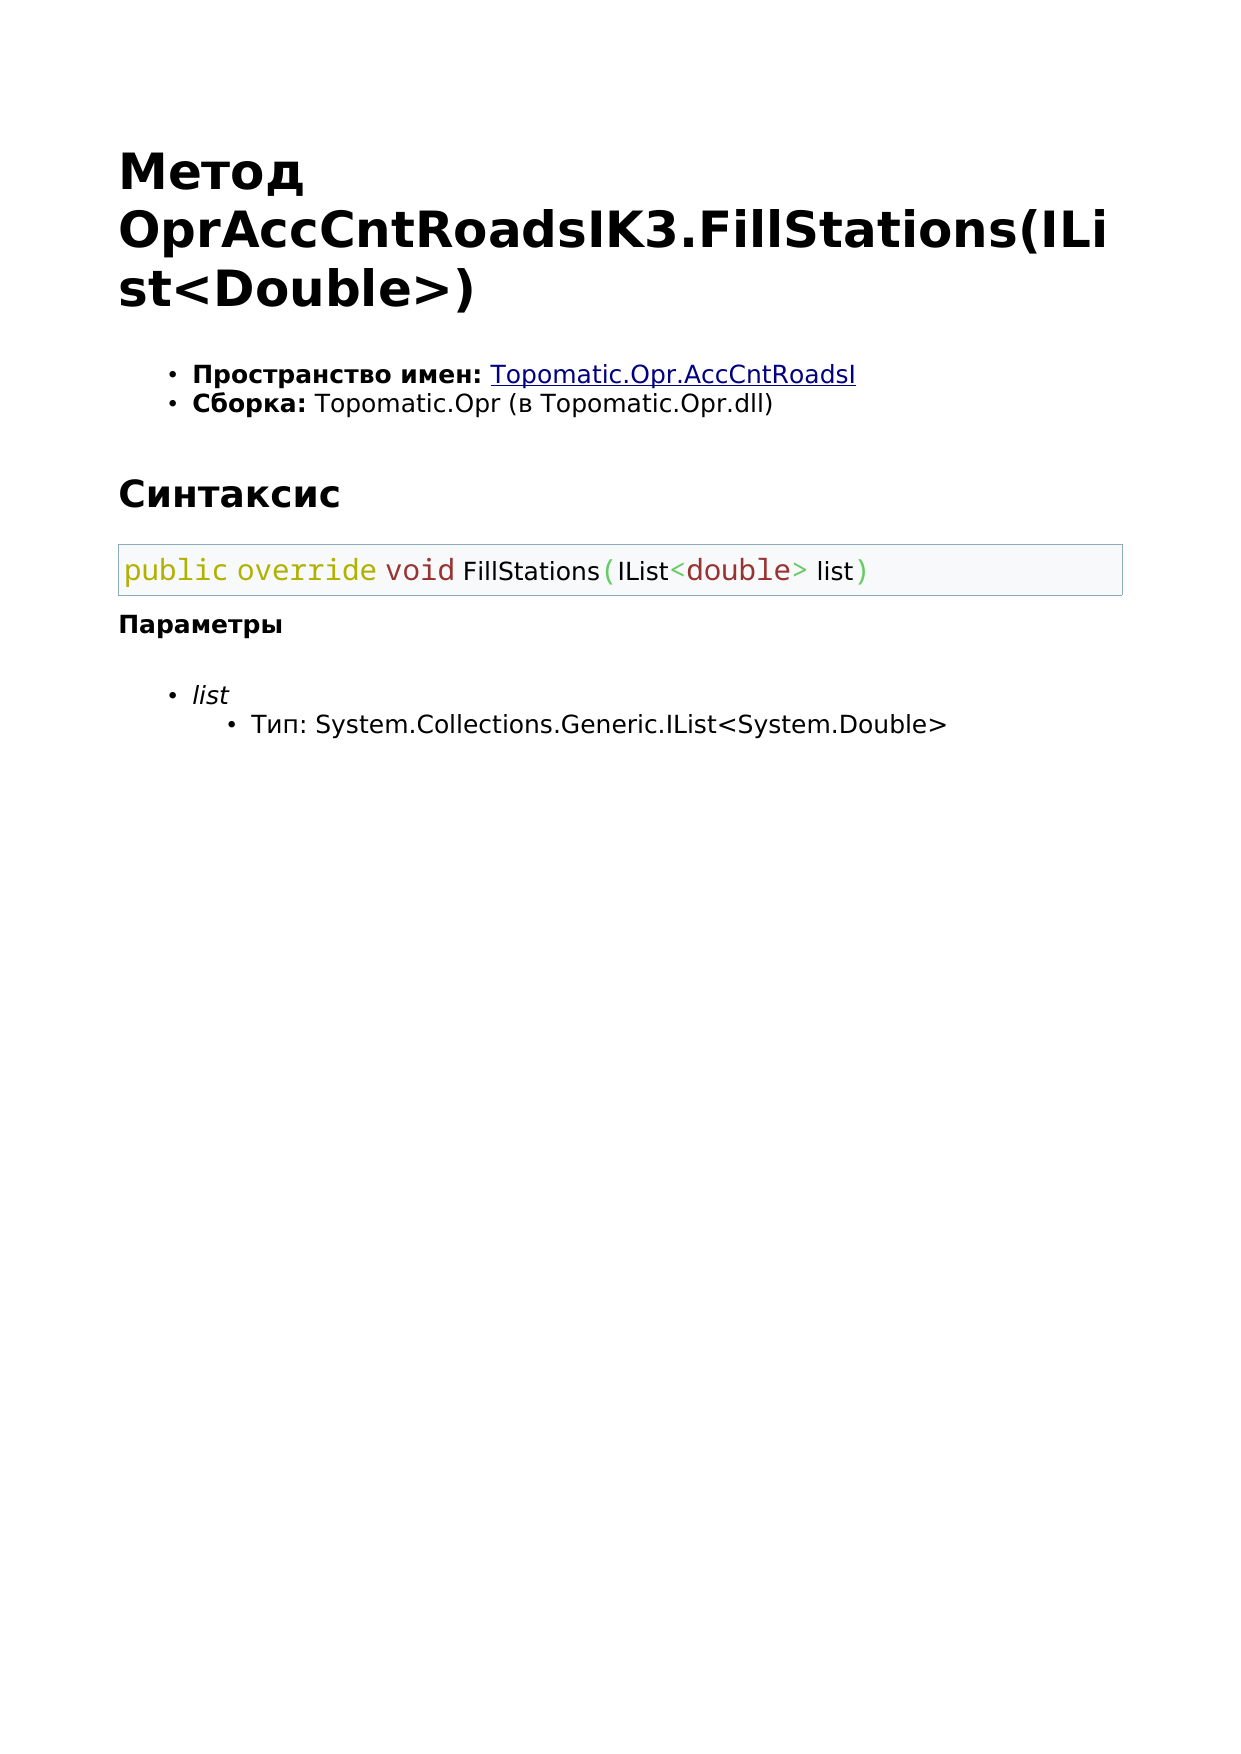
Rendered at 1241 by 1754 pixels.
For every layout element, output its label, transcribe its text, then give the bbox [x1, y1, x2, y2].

text Параметры [118, 610, 1122, 639]
list Сборка: Topomatic.Opr (в Topomatic.Opr.dll) [177, 389, 1122, 418]
table_header public override void FillStations(IList<double> list) [119, 545, 1122, 595]
list list [177, 681, 1122, 710]
list Пространство имен: Topomatic.Opr.AccCntRoadsI [177, 360, 1122, 389]
list Тип: System.Collections.Generic.IList<System.Double> [236, 710, 1122, 739]
subtitle Синтаксис [118, 473, 1122, 516]
subtitle Метод OprAccCntRoadsIK3.FillStations(IList<Double>) [118, 143, 1122, 318]
